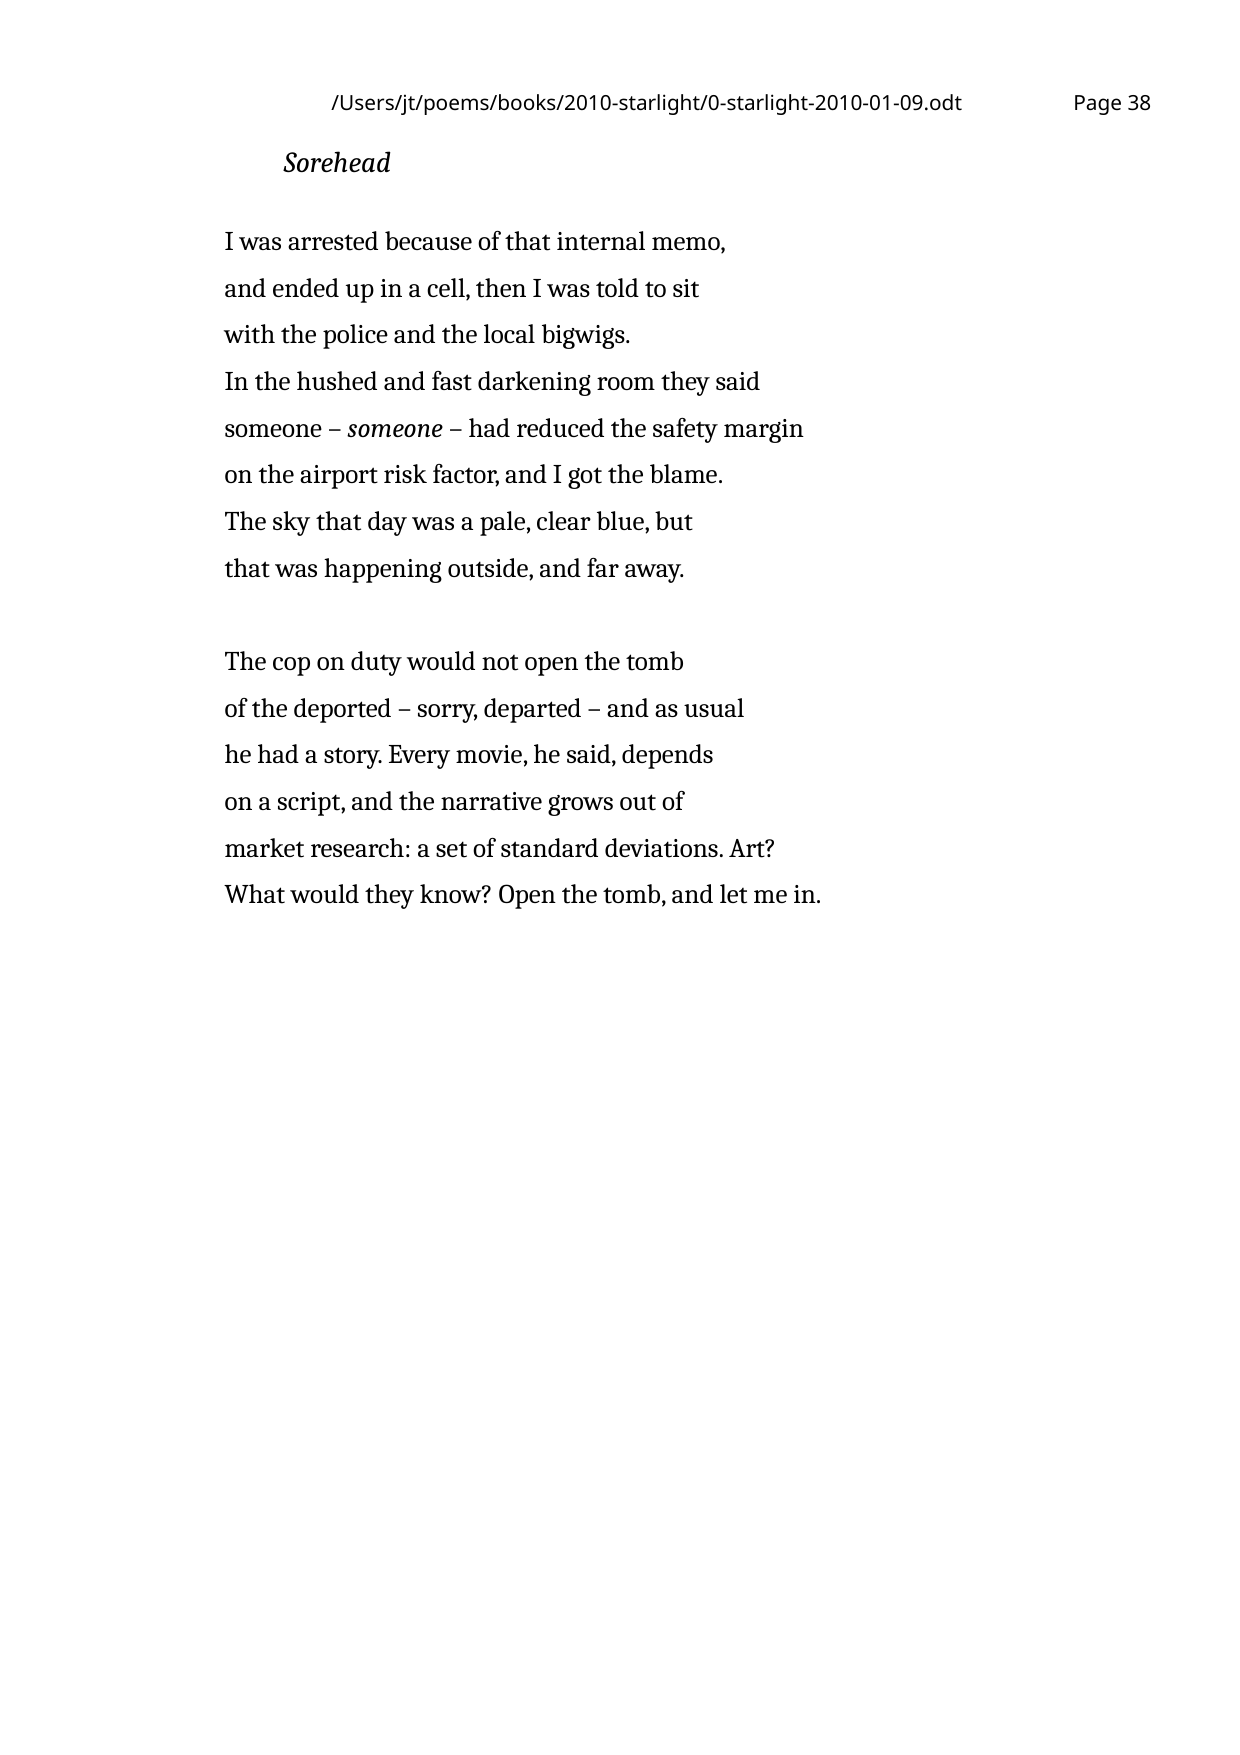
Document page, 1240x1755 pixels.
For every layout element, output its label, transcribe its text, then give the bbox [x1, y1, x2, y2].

text that was happening outside, and far away. [224, 553, 1151, 584]
text What would they know? Open the tomb, and let me in. [224, 879, 1151, 911]
text In the hushed and fast darkening room they said [224, 366, 1151, 397]
text with the police and the local bigwigs. [224, 319, 1151, 351]
text someone – someone – had reduced the safety margin [224, 413, 1151, 444]
title Sorehead [283, 146, 1062, 180]
text I was arrested because of that internal memo, [224, 226, 1151, 257]
text market research: a set of standard deviations. Art? [224, 833, 1151, 864]
text The sky that day was a pale, clear blue, but [224, 506, 1151, 537]
text he had a story. Every movie, he said, depends [224, 739, 1151, 771]
text of the deported – sorry, departed – and as usual [224, 693, 1151, 724]
text on the airport risk factor, and I got the blame. [224, 459, 1151, 491]
text on a script, and the narrative grows out of [224, 786, 1151, 817]
text and ended up in a cell, then I was told to sit [224, 273, 1151, 304]
text The cop on duty would not open the tomb [224, 646, 1151, 677]
